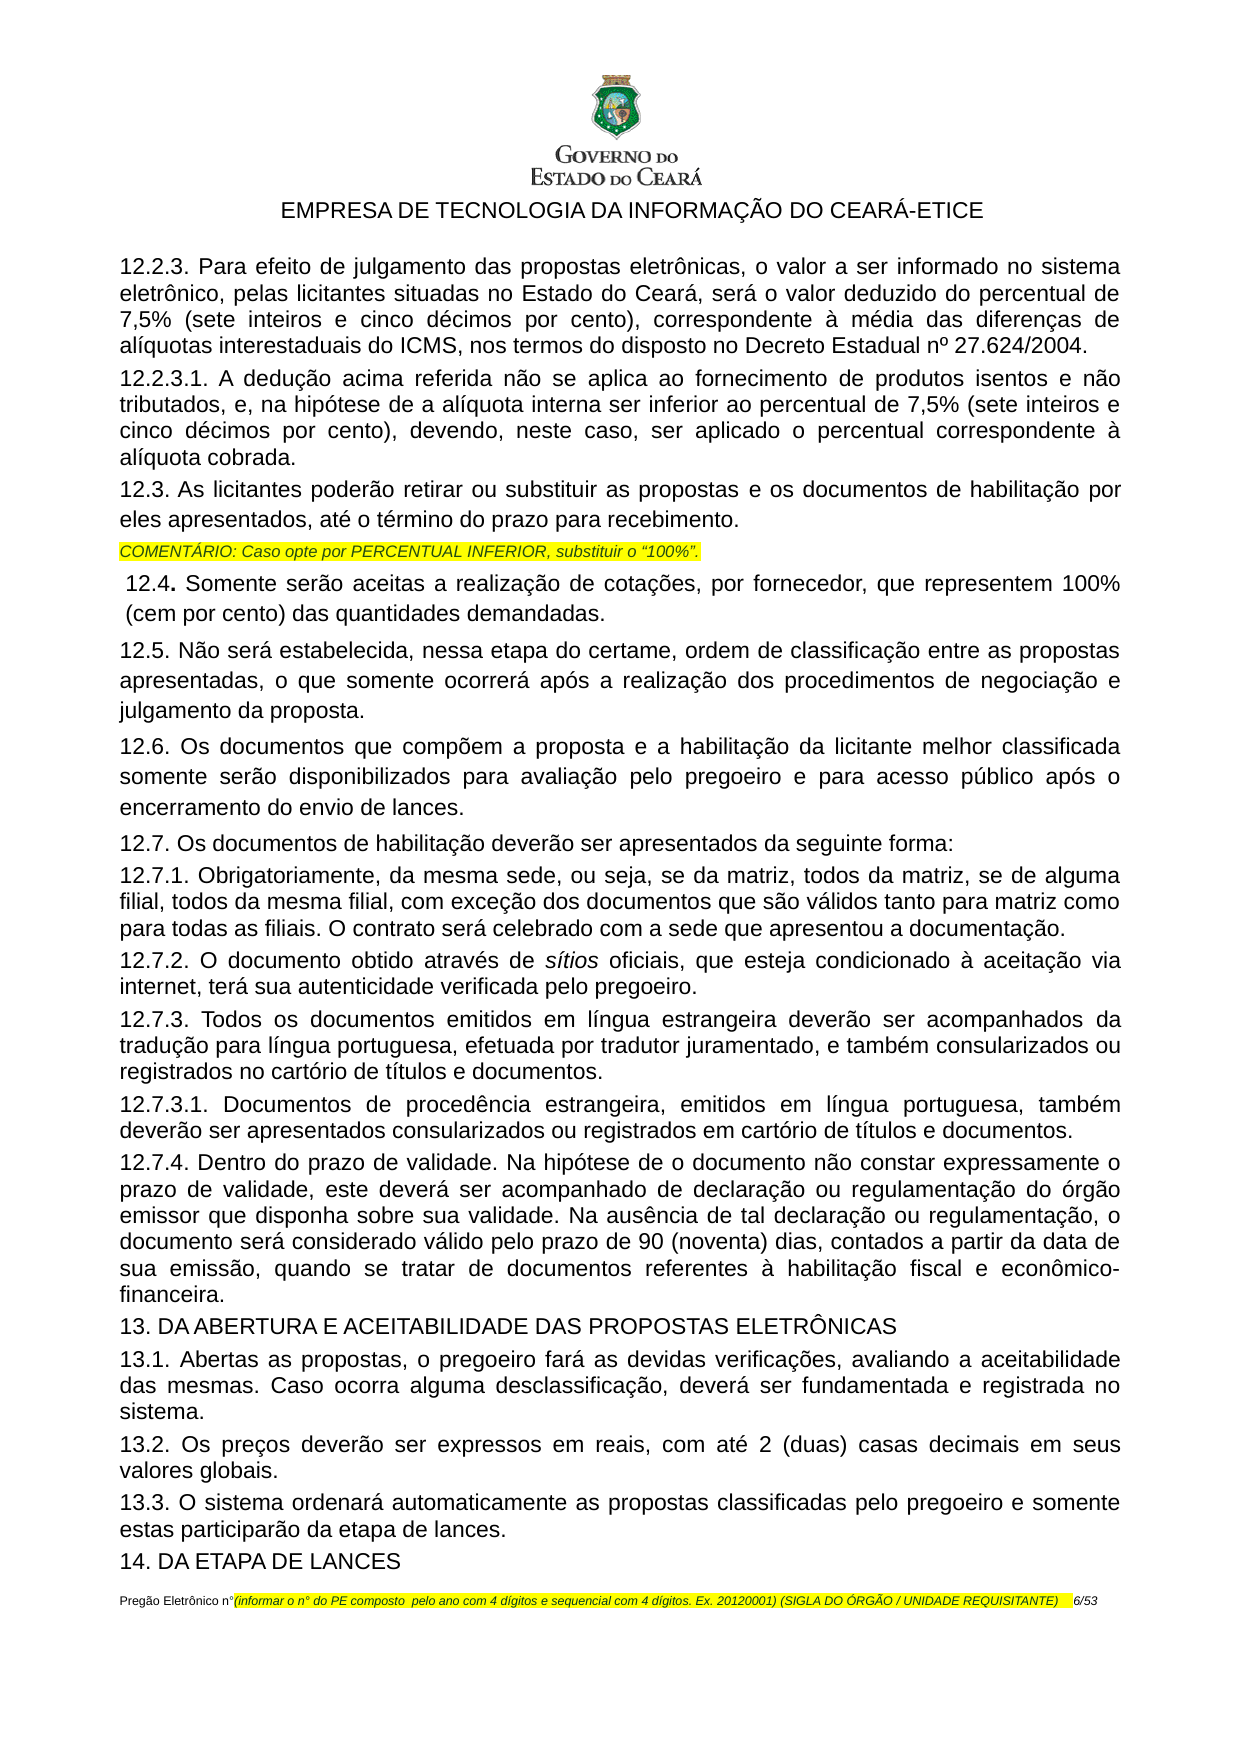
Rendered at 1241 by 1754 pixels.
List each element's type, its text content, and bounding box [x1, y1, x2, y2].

text 13.2. Os preços deverão ser expressos em reais, com até 2 (duas) casas decimais em seus valores globais. [119, 1431, 1121, 1483]
text 12.2.3.1. A dedução acima referida não se aplica ao fornecimento de produtos isentos e não tributados, e, na hipótese de a alíquota interna ser inferior ao percentual de 7,5% (sete inteiros e cinco décimos por cento), devendo, neste caso, ser aplicado o percentual correspondente à alíquota cobrada. [119, 364, 1121, 470]
text 13.3. O sistema ordenará automaticamente as propostas classificadas pelo pregoeiro e somente estas participarão da etapa de lances. [119, 1489, 1121, 1542]
text 12.7.4. Dentro do prazo de validade. Na hipótese de o documento não constar expressamente o prazo de validade, este deverá ser acompanhado de declaração ou regulamentação do órgão emissor que disponha sobre sua validade. Na ausência de tal declaração ou regulamentação, o documento será considerado válido pelo prazo de 90 (noventa) dias, contados a partir da data de sua emissão, quando se tratar de documentos referentes à habilitação fiscal e econômico-financeira. [119, 1149, 1121, 1307]
text 14. DA ETAPA DE LANCES [119, 1548, 1121, 1574]
list COMENTÁRIO: Caso opte por PERCENTUAL INFERIOR, substituir o “100%”. [119, 542, 1121, 561]
text 13. DA ABERTURA E ACEITABILIDADE DAS PROPOSTAS ELETRÔNICAS [119, 1313, 1121, 1340]
text 12.3. As licitantes poderão retirar ou substituir as propostas e os documentos de habilitação por eles apresentados, até o término do prazo para recebimento. [119, 476, 1121, 532]
text 12.7.3.1. Documentos de procedência estrangeira, emitidos em língua portuguesa, também deverão ser apresentados consularizados ou registrados em cartório de títulos e documentos. [119, 1091, 1121, 1143]
text 12.7.1. Obrigatoriamente, da mesma sede, ou seja, se da matriz, todos da matriz, se de alguma filial, todos da mesma filial, com exceção dos documentos que são válidos tanto para matriz como para todas as filiais. O contrato será celebrado com a sede que apresentou a documentação. [119, 862, 1121, 941]
text 12.7.3. Todos os documentos emitidos em língua estrangeira deverão ser acompanhados da tradução para língua portuguesa, efetuada por tradutor juramentado, e também consularizados ou registrados no cartório de títulos e documentos. [119, 1006, 1121, 1085]
text 13.1. Abertas as propostas, o pregoeiro fará as devidas verificações, avaliando a aceitabilidade das mesmas. Caso ocorra alguma desclassificação, deverá ser fundamentada e registrada no sistema. [119, 1346, 1121, 1425]
list 12.4. Somente serão aceitas a realização de cotações, por fornecedor, que representem 100% (cem por cento) das quantidades demandadas. [119, 570, 1121, 627]
list 12.6. Os documentos que compõem a proposta e a habilitação da licitante melhor classificada somente serão disponibilizados para avaliação pelo pregoeiro e para acesso público após o encerramento do envio de lances. [119, 733, 1121, 820]
text 12.2.3. Para efeito de julgamento das propostas eletrônicas, o valor a ser informado no sistema eletrônico, pelas licitantes situadas no Estado do Ceará, será o valor deduzido do percentual de 7,5% (sete inteiros e cinco décimos por cento), correspondente à média das diferenças de alíquotas interestaduais do ICMS, nos termos do disposto no Decreto Estadual nº 27.624/2004. [119, 253, 1121, 359]
text 12.7.2. O documento obtido através de sítios oficiais, que esteja condicionado à aceitação via internet, terá sua autenticidade verificada pelo pregoeiro. [119, 947, 1121, 1000]
list 12.5. Não será estabelecida, nessa etapa do certame, ordem de classificação entre as propostas apresentadas, o que somente ocorrerá após a realização dos procedimentos de negociação e julgamento da proposta. [119, 637, 1121, 723]
text 12.7. Os documentos de habilitação deverão ser apresentados da seguinte forma: [119, 830, 1121, 856]
